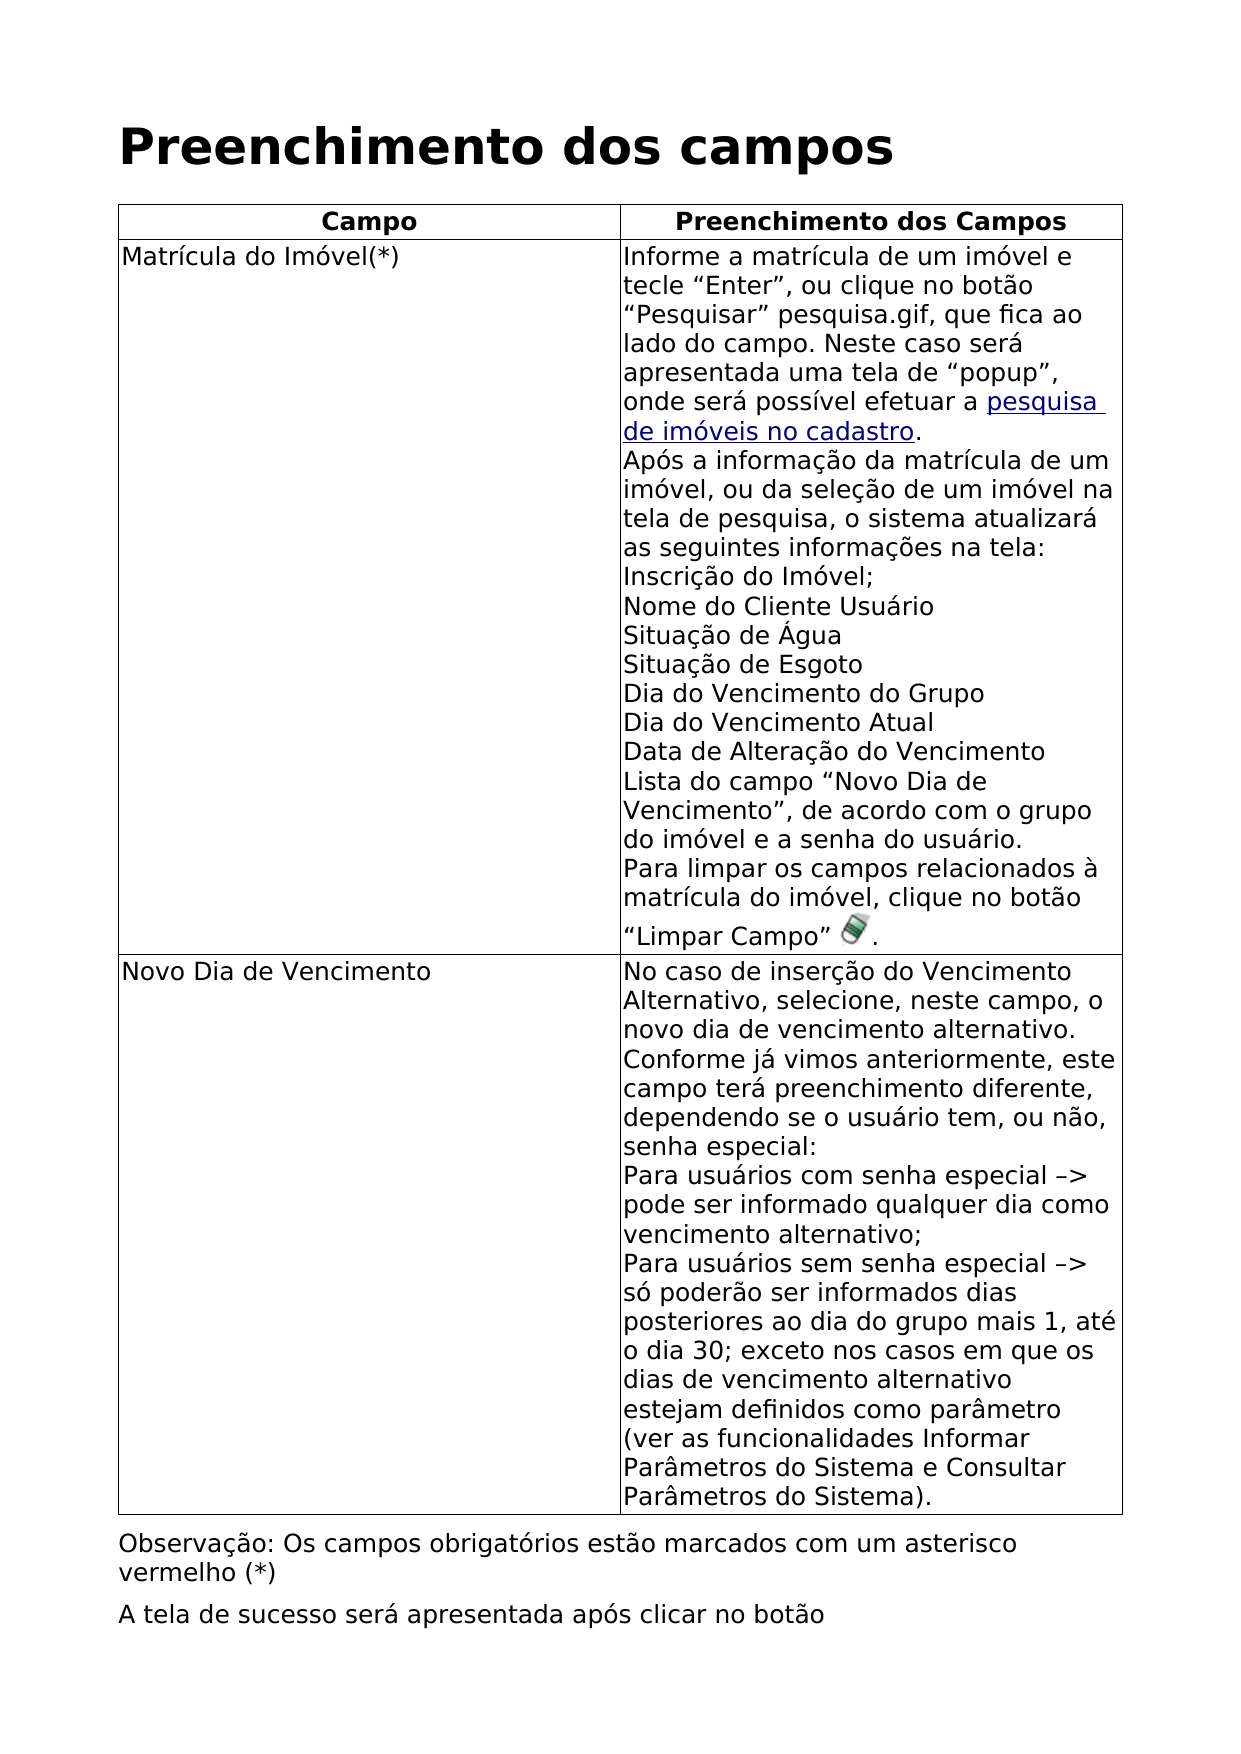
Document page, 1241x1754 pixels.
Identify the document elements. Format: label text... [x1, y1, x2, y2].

table_cell Matrícula do Imóvel(*) [119, 240, 620, 954]
picture [839, 912, 871, 946]
table_header Preenchimento dos Campos [621, 205, 1122, 239]
table_cell No caso de inserção do Vencimento Alternativo, selecione, neste campo, o novo dia de vencimento alternativo. Conforme já vimos anteriormente, este campo terá preenchimento diferente, dependendo se o usuário tem, ou não, senha especial: Para usuários com senha especial –> pode ser informado qualquer dia como vencimento alternativo; Para usuários sem senha especial –> só poderão ser informados dias posteriores ao dia do grupo mais 1, até o dia 30; exceto nos casos em que os dias de vencimento alternativo estejam definidos como parâmetro (ver as funcionalidades Informar Parâmetros do Sistema e Consultar Parâmetros do Sistema). [621, 955, 1122, 1514]
text A tela de sucesso será apresentada após clicar no botão [118, 1600, 1122, 1629]
subtitle Preenchimento dos campos [118, 118, 1122, 176]
table_cell Informe a matrícula de um imóvel e tecle “Enter”, ou clique no botão “Pesquisar” pesquisa.gif, que fica ao lado do campo. Neste caso será apresentada uma tela de “popup”, onde será possível efetuar a pesquisa de imóveis no cadastro. Após a informação da matrícula de um imóvel, ou da seleção de um imóvel na tela de pesquisa, o sistema atualizará as seguintes informações na tela: Inscrição do Imóvel; Nome do Cliente Usuário Situação de Água Situação de Esgoto Dia do Vencimento do Grupo Dia do Vencimento Atual Data de Alteração do Vencimento Lista do campo “Novo Dia de Vencimento”, de acordo com o grupo do imóvel e a senha do usuário. Para limpar os campos relacionados à matrícula do imóvel, clique no botão “Limpar Campo” . [621, 240, 1122, 954]
table_cell Novo Dia de Vencimento [119, 955, 620, 1514]
table_header Campo [119, 205, 620, 239]
text Observação: Os campos obrigatórios estão marcados com um asterisco vermelho (*) [118, 1529, 1122, 1588]
